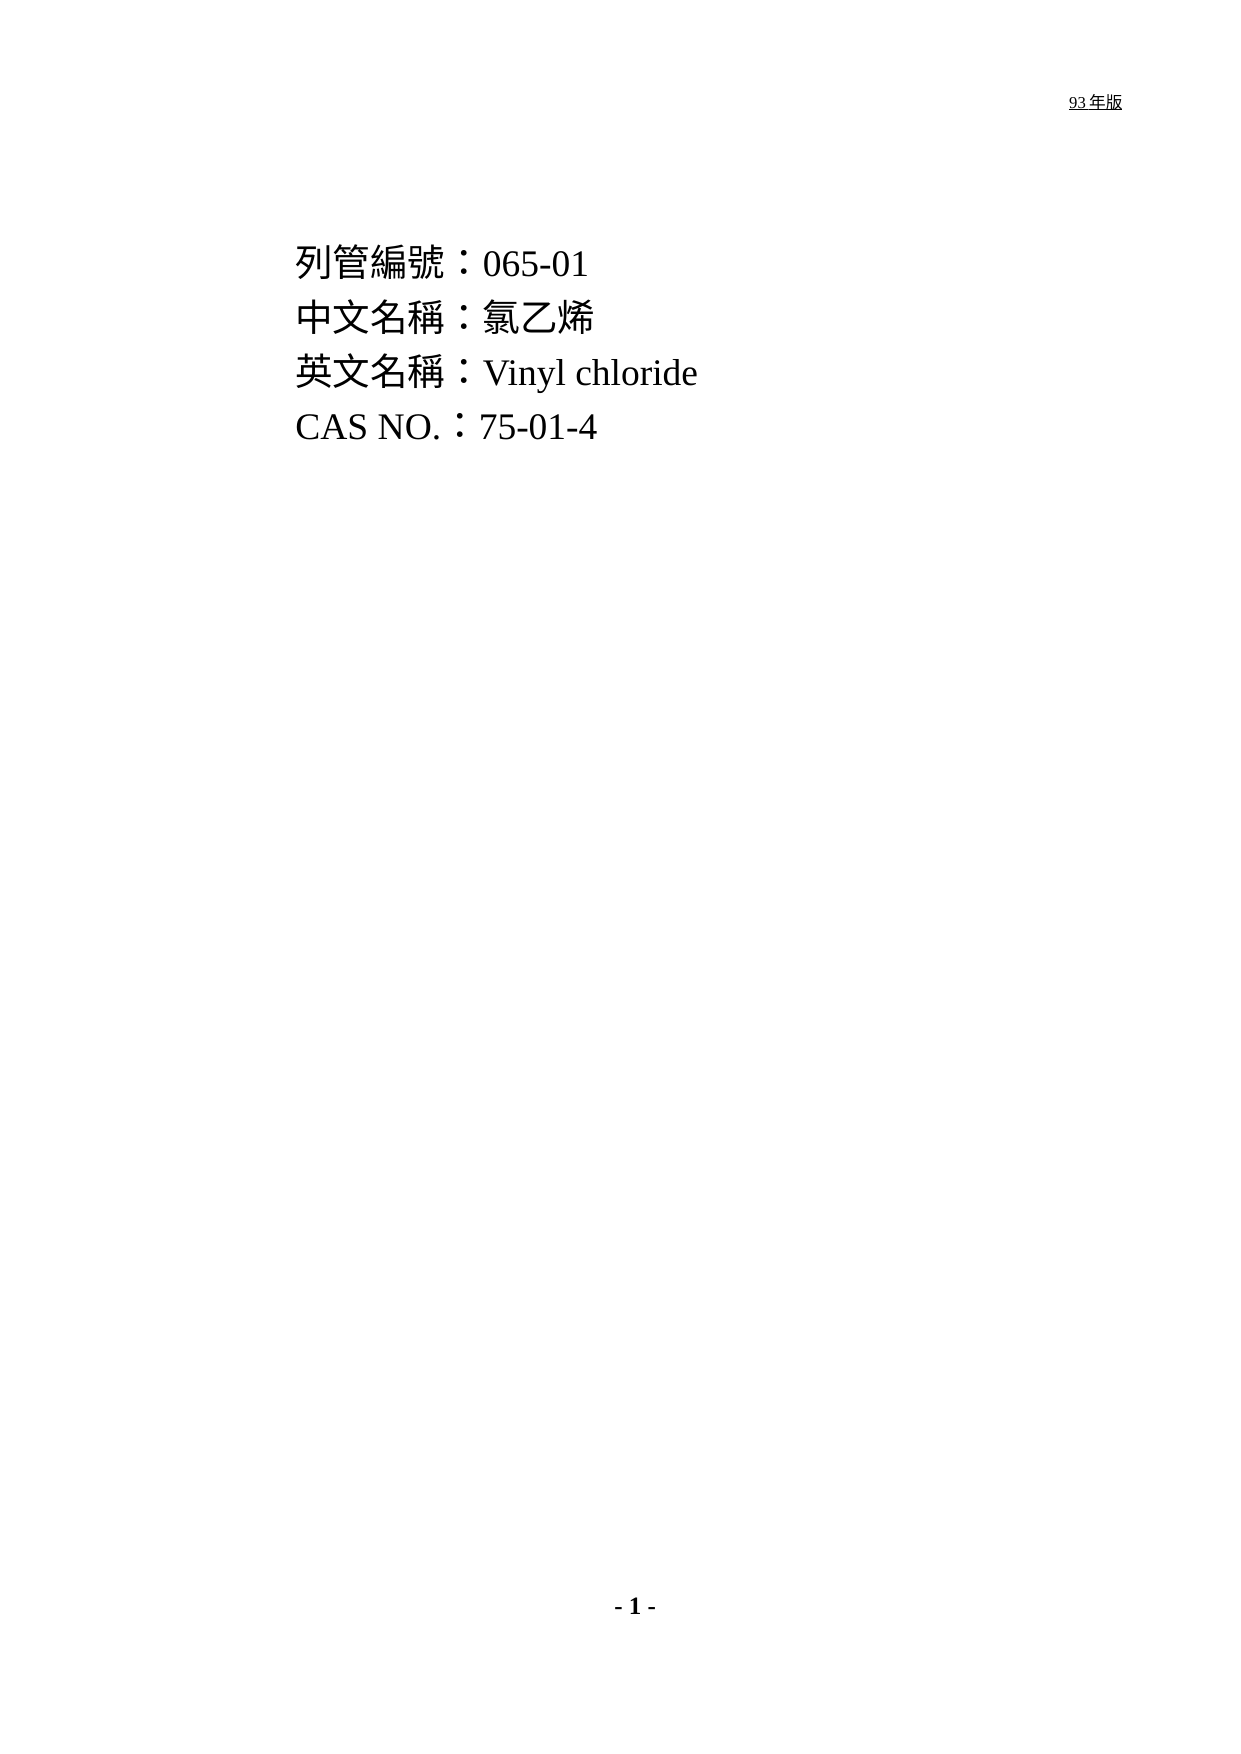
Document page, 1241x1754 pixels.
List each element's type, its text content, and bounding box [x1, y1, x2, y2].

text 列管編號：065-01 [295, 233, 1122, 287]
text 英文名稱：Vinyl chloride [295, 342, 1122, 396]
text CAS NO.：75-01-4 [295, 396, 1122, 450]
text 中文名稱：氯乙烯 [295, 287, 1122, 342]
